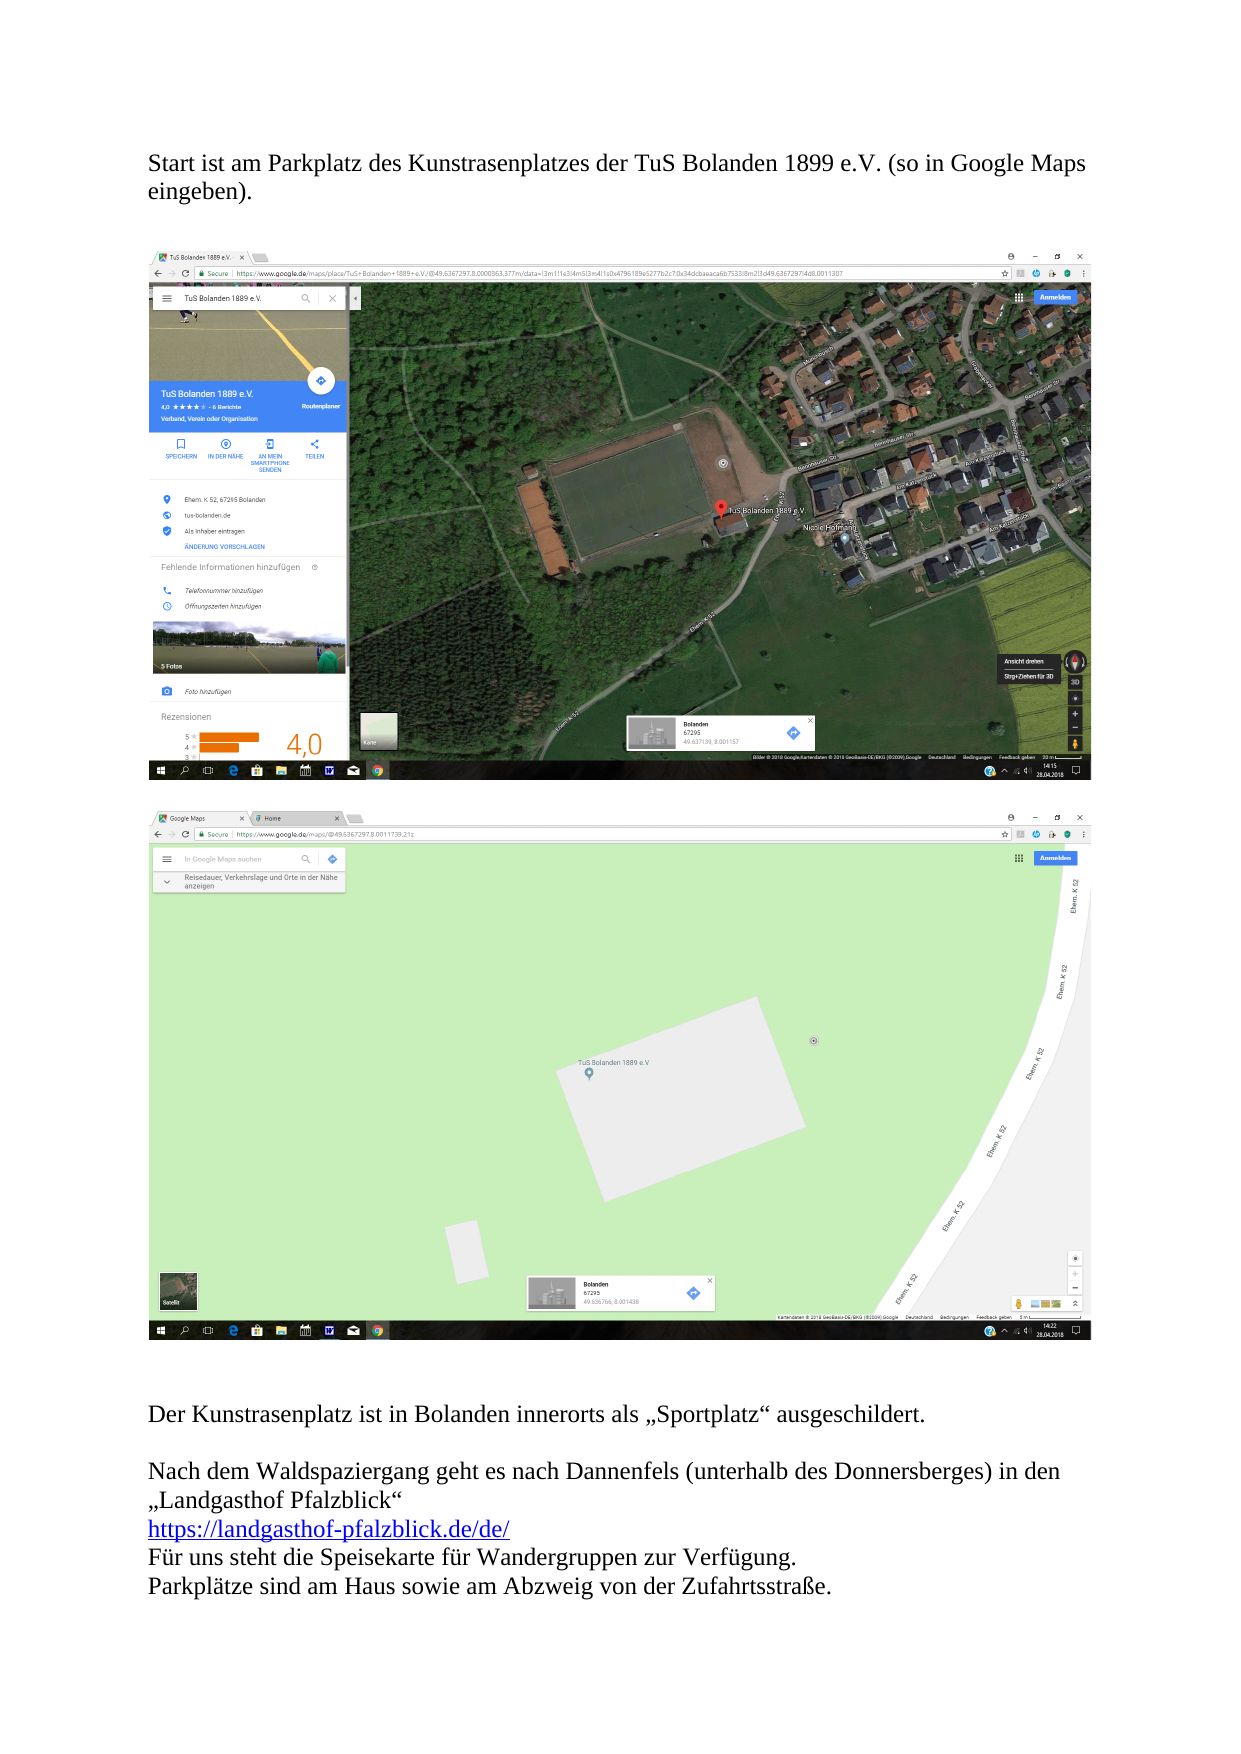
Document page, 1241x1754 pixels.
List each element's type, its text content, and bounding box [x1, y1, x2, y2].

text Für uns steht die Speisekarte für Wandergruppen zur Verfügung. [148, 1542, 1093, 1571]
picture [149, 811, 1092, 1340]
picture [149, 251, 1092, 780]
text Der Kunstrasenplatz ist in Bolanden innerorts als „Sportplatz“ ausgeschildert. [148, 1399, 1093, 1427]
text Parkplätze sind am Haus sowie am Abzweig von der Zufahrtsstraße. [148, 1571, 1093, 1600]
text Nach dem Waldspaziergang geht es nach Dannenfels (unterhalb des Donnersberges) in den „Landgasthof Pfalzblick“ [148, 1456, 1093, 1514]
text Start ist am Parkplatz des Kunstrasenplatzes der TuS Bolanden 1899 e.V. (so in Google Maps eingeben). [148, 148, 1093, 205]
text https://landgasthof-pfalzblick.de/de/ [148, 1514, 1093, 1542]
